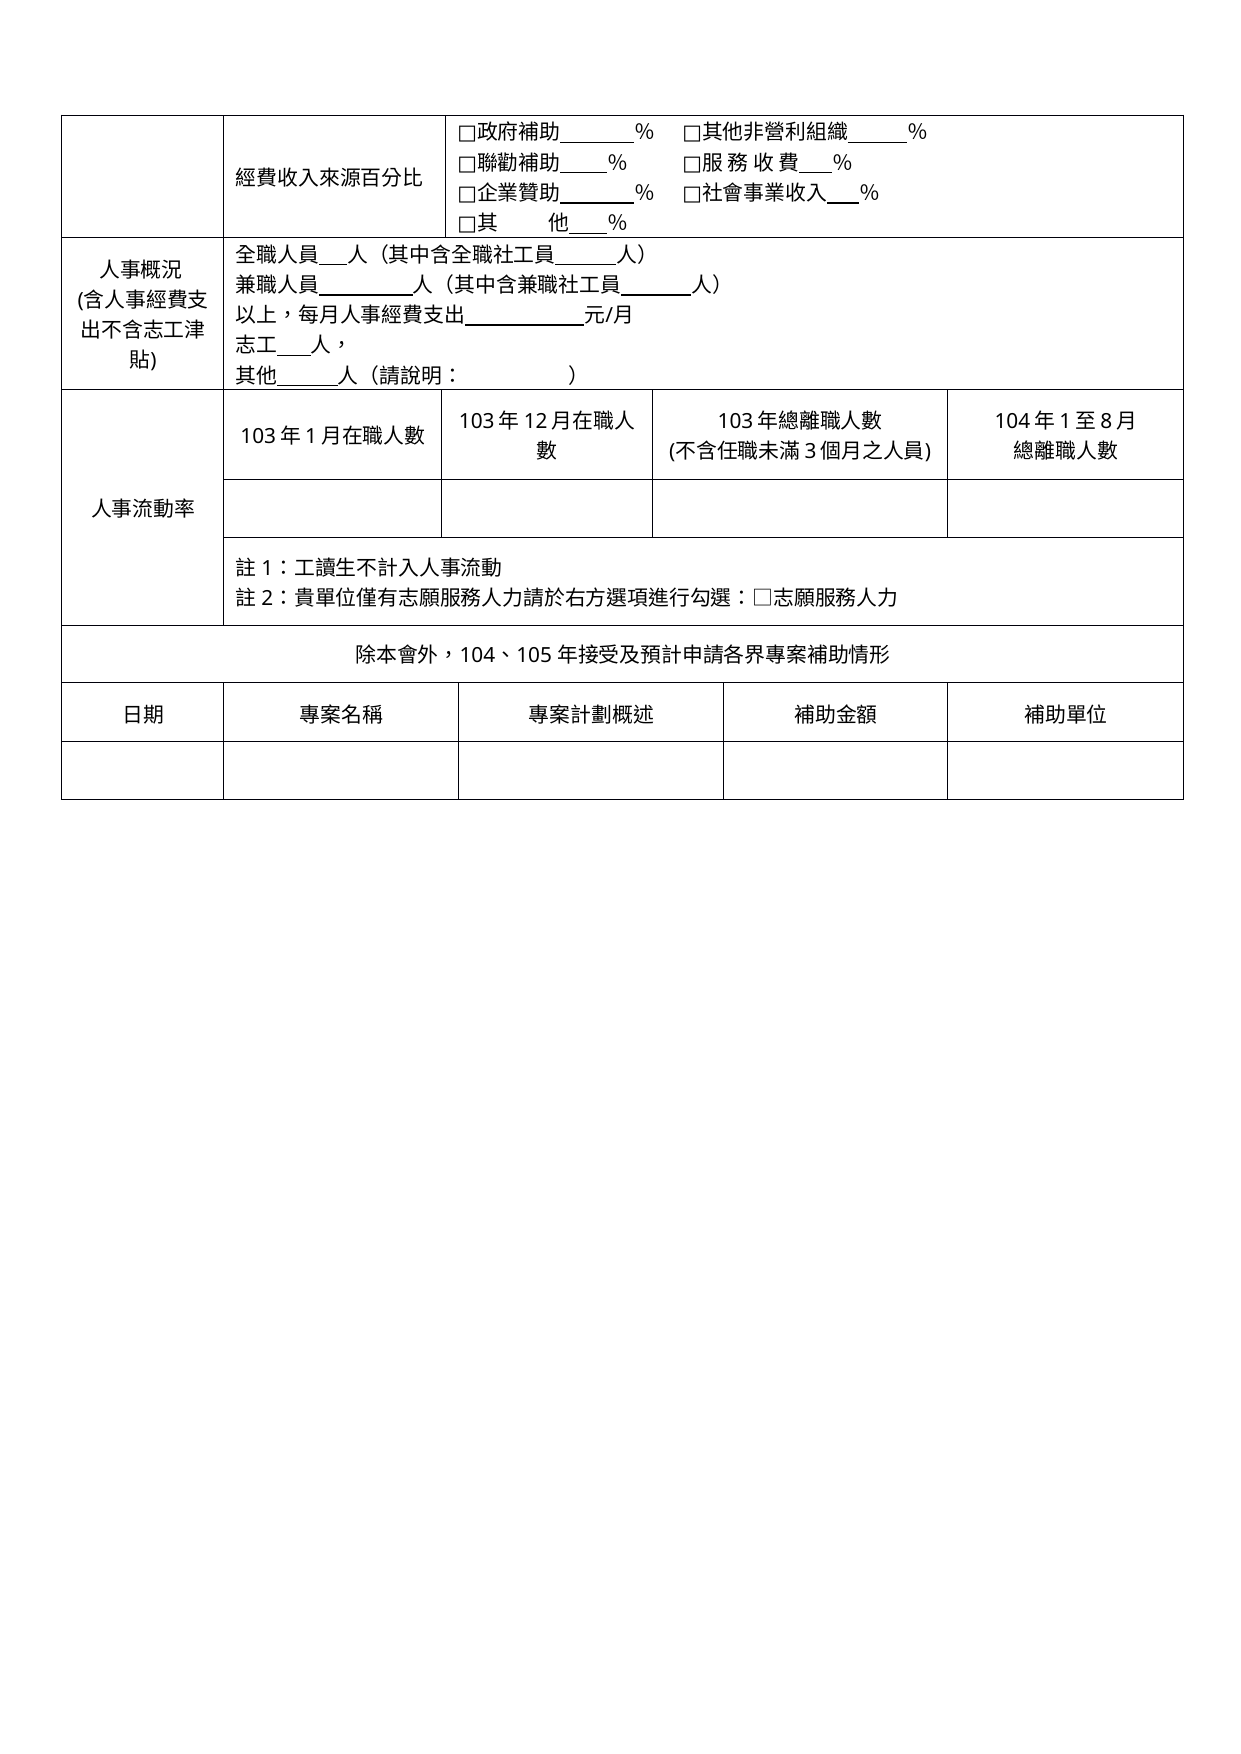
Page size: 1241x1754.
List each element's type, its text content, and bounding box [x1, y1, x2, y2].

table_cell 103年總離職人數 (不含任職未滿3個月之人員) [653, 390, 947, 479]
table_cell [224, 742, 458, 798]
table_cell [948, 480, 1183, 537]
table_cell 經費收入來源百分比 [224, 116, 445, 237]
table_cell [653, 480, 947, 537]
table_cell [224, 480, 441, 537]
table_cell 103年1月在職人數 [224, 390, 441, 479]
table_cell 除本會外，104、105 年接受及預計申請各界專案補助情形 [62, 626, 1183, 682]
table_cell 註 1：工讀生不計入人事流動 註 2：貴單位僅有志願服務人力請於右方選項進行勾選：□志願服務人力 [224, 538, 1183, 624]
table_cell [948, 742, 1183, 798]
table_cell 補助金額 [724, 683, 947, 741]
table_cell 人事概況 (含人事經費支出不含志工津貼) [62, 238, 223, 389]
table_cell 日期 [62, 683, 223, 741]
table_cell 全職人員 人（其中含全職社工員 人） 兼職人員 人（其中含兼職社工員 人） 以上，每月人事經費支出 元/月 志工 人， 其他 人（請說明： ） [224, 238, 1183, 389]
table_cell 專案計劃概述 [459, 683, 723, 741]
table_cell [442, 480, 652, 537]
table_cell 104年1至8月 總離職人數 [948, 390, 1183, 479]
table_cell 補助單位 [948, 683, 1183, 741]
table_cell □政府補助 ％ □其他非營利組織 ％ □聯勸補助 ％ □服 務 收 費 ％ □企業贊助 ％ □社會事業收入 ％ □其 他 ％ [446, 116, 1183, 237]
table_cell [62, 742, 223, 798]
table_cell 人事流動率 [62, 390, 223, 624]
table_cell [459, 742, 723, 798]
table_cell 專案名稱 [224, 683, 458, 741]
table_cell [62, 116, 223, 237]
table_cell [724, 742, 947, 798]
table_cell 103年12月在職人數 [442, 390, 652, 479]
